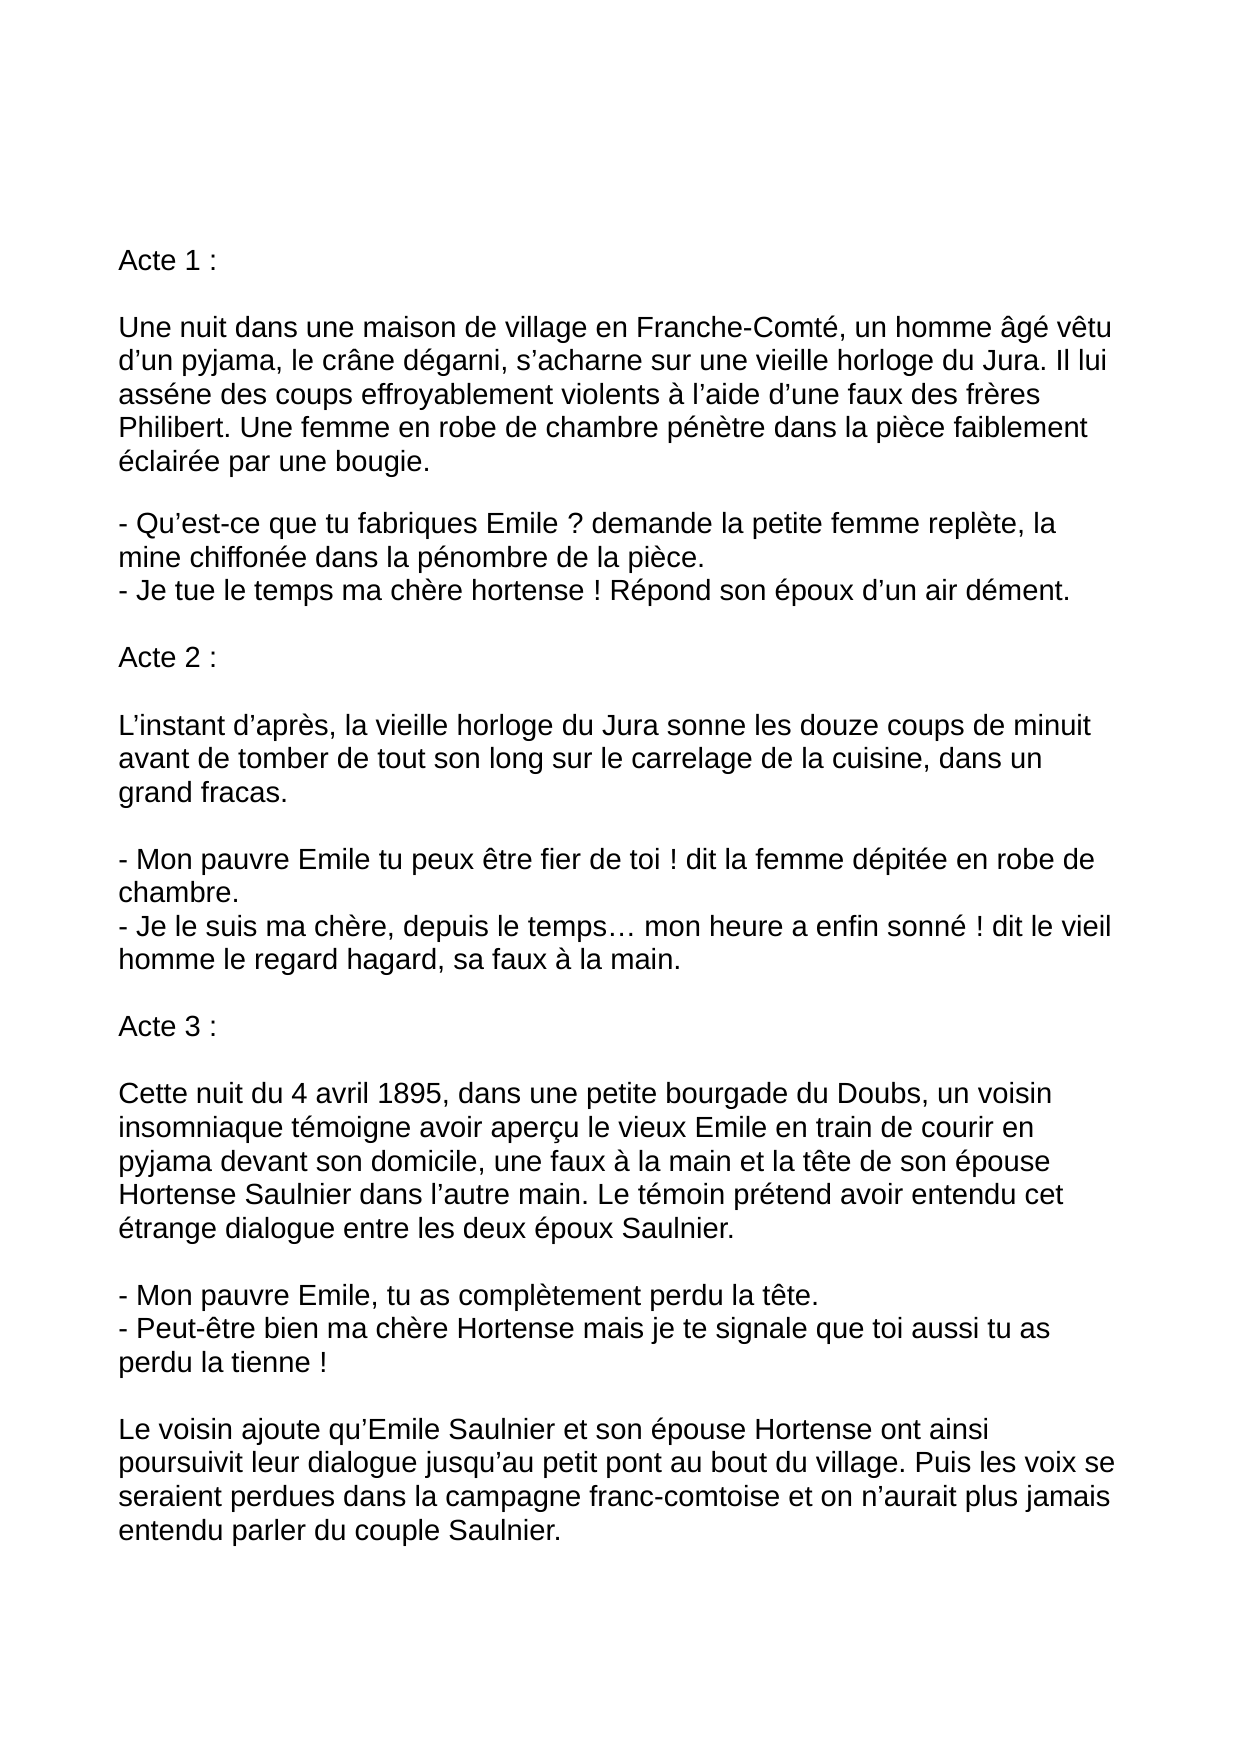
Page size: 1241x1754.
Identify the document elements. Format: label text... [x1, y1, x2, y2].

text - Je tue le temps ma chère hortense ! Répond son époux d’un air dément. [118, 573, 1122, 607]
text - Je le suis ma chère, depuis le temps… mon heure a enfin sonné ! dit le vieil homme le regard hagard, sa faux à la main. [118, 909, 1122, 976]
text Acte 1 : [118, 243, 1122, 276]
text - Peut-être bien ma chère Hortense mais je te signale que toi aussi tu as perdu la tienne ! [118, 1311, 1122, 1378]
text - Mon pauvre Emile tu peux être fier de toi ! dit la femme dépitée en robe de chambre. [118, 842, 1122, 909]
text L’instant d’après, la vieille horloge du Jura sonne les douze coups de minuit avant de tomber de tout son long sur le carrelage de la cuisine, dans un grand fracas. [118, 707, 1122, 808]
text - Qu’est-ce que tu fabriques Emile ? demande la petite femme replète, la mine chiffonée dans la pénombre de la pièce. [118, 506, 1122, 573]
text Acte 3 : [118, 1009, 1122, 1043]
text - Mon pauvre Emile, tu as complètement perdu la tête. [118, 1278, 1122, 1311]
text Cette nuit du 4 avril 1895, dans une petite bourgade du Doubs, un voisin insomniaque témoigne avoir aperçu le vieux Emile en train de courir en pyjama devant son domicile, une faux à la main et la tête de son épouse Hortense Saulnier dans l’autre main. Le témoin prétend avoir entendu cet étrange dialogue entre les deux époux Saulnier. [118, 1076, 1122, 1244]
text Le voisin ajoute qu’Emile Saulnier et son épouse Hortense ont ainsi poursuivit leur dialogue jusqu’au petit pont au bout du village. Puis les voix se seraient perdues dans la campagne franc-comtoise et on n’aurait plus jamais entendu parler du couple Saulnier. [118, 1412, 1122, 1546]
text Une nuit dans une maison de village en Franche-Comté, un homme âgé vêtu d’un pyjama, le crâne dégarni, s’acharne sur une vieille horloge du Jura. Il lui asséne des coups effroyablement violents à l’aide d’une faux des frères Philibert. Une femme en robe de chambre pénètre dans la pièce faiblement éclairée par une bougie. [118, 310, 1122, 477]
text Acte 2 : [118, 640, 1122, 674]
